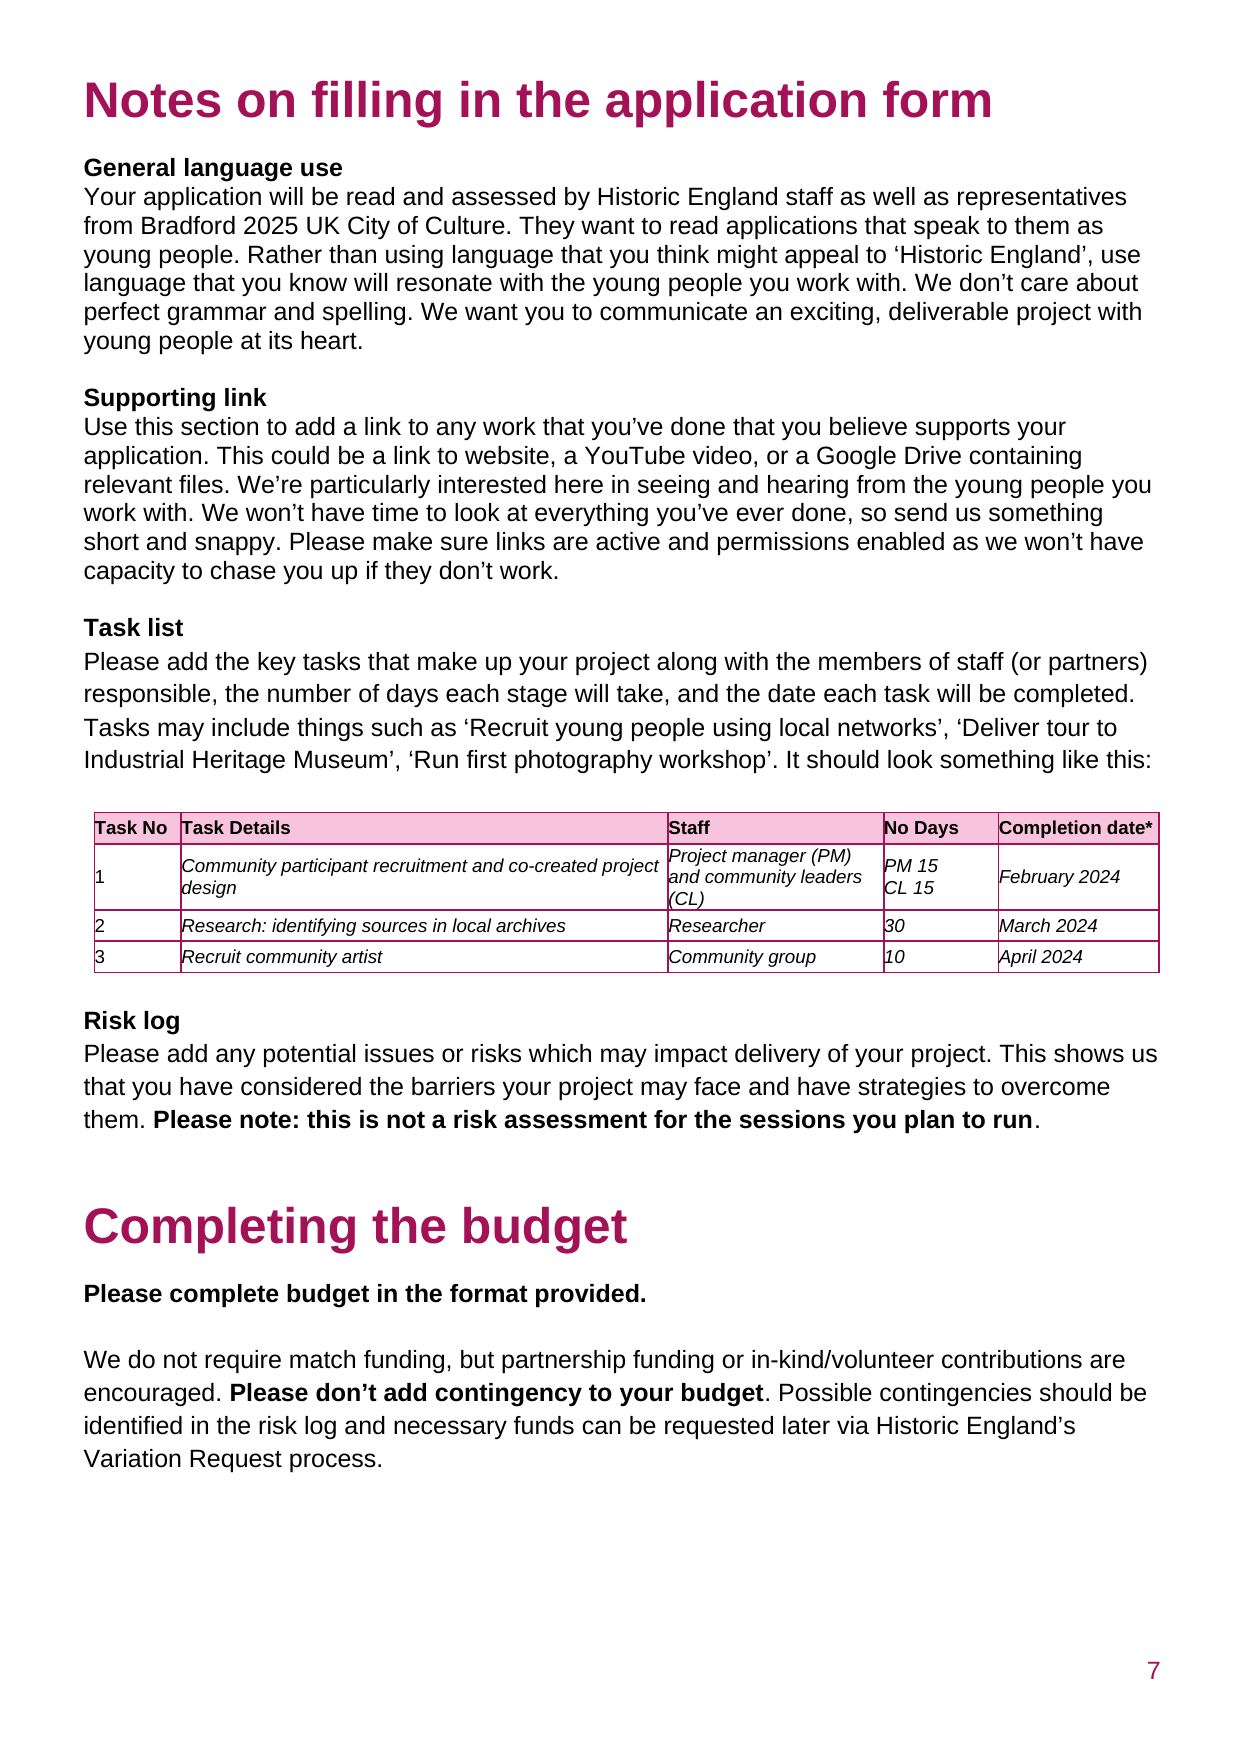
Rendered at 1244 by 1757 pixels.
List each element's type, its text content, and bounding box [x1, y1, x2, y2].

text Supporting link [83, 383, 1160, 412]
table_cell Community participant recruitment and co-created project design [182, 845, 667, 909]
text Task list [83, 613, 1160, 642]
table_header Task No [95, 813, 180, 843]
table_cell Project manager (PM) and community leaders (CL) [669, 845, 883, 909]
table_cell February 2024 [999, 845, 1158, 909]
table_cell 1 [95, 845, 180, 909]
table_cell March 2024 [999, 911, 1158, 940]
text Please add any potential issues or risks which may impact delivery of your project. This shows us that you have considered the barriers your project may face and have strategies to overcome them. Please note: this is not a risk assessment for the sessions you plan to run. [83, 1039, 1160, 1134]
subtitle Notes on filling in the application form [83, 71, 1160, 128]
table_header No Days [885, 813, 998, 843]
text Use this section to add a link to any work that you’ve done that you believe supports your application. This could be a link to website, a YouTube video, or a Google Drive containing relevant files. We’re particularly interested here in seeing and hearing from the young people you work with. We won’t have time to look at everything you’ve ever done, so send us something short and snappy. Please make sure links are active and permissions enabled as we won’t have capacity to chase you up if they don’t work. [83, 412, 1160, 585]
text Please add the key tasks that make up your project along with the members of staff (or partners) responsible, the number of days each stage will take, and the date each task will be completed. Tasks may include things such as ‘Recruit young people using local networks’, ‘Deliver tour to Industrial Heritage Museum’, ‘Run first photography workshop’. It should look something like this: [83, 646, 1160, 774]
text Risk log [83, 1006, 1160, 1035]
text Your application will be read and assessed by Historic England staff as well as representatives from Bradford 2025 UK City of Culture. They want to read applications that speak to them as young people. Rather than using language that you think might appeal to ‘Historic England’, use language that you know will resonate with the young people you work with. We don’t care about perfect grammar and spelling. We want you to communicate an exciting, deliverable project with young people at its heart. [83, 182, 1160, 355]
table_cell Community group [669, 942, 883, 972]
table_header Staff [669, 813, 883, 843]
table_cell April 2024 [999, 942, 1158, 972]
table_cell Research: identifying sources in local archives [182, 911, 667, 940]
table_header Task Details [182, 813, 667, 843]
table_header Completion date* [999, 813, 1158, 843]
table_cell PM 15 CL 15 [885, 845, 998, 909]
table_cell Researcher [669, 911, 883, 940]
text General language use [83, 153, 1160, 182]
table_cell 3 [95, 942, 180, 972]
table_cell 2 [95, 911, 180, 940]
table_cell 10 [885, 942, 998, 972]
text Please complete budget in the format provided. [83, 1279, 1160, 1307]
text We do not require match funding, but partnership funding or in-kind/volunteer contributions are encouraged. Please don’t add contingency to your budget. Possible contingencies should be identified in the risk log and necessary funds can be requested later via Historic England’s Variation Request process. [83, 1345, 1160, 1473]
subtitle Completing the budget [83, 1196, 1160, 1254]
table_cell 30 [885, 911, 998, 940]
table_cell Recruit community artist [182, 942, 667, 972]
